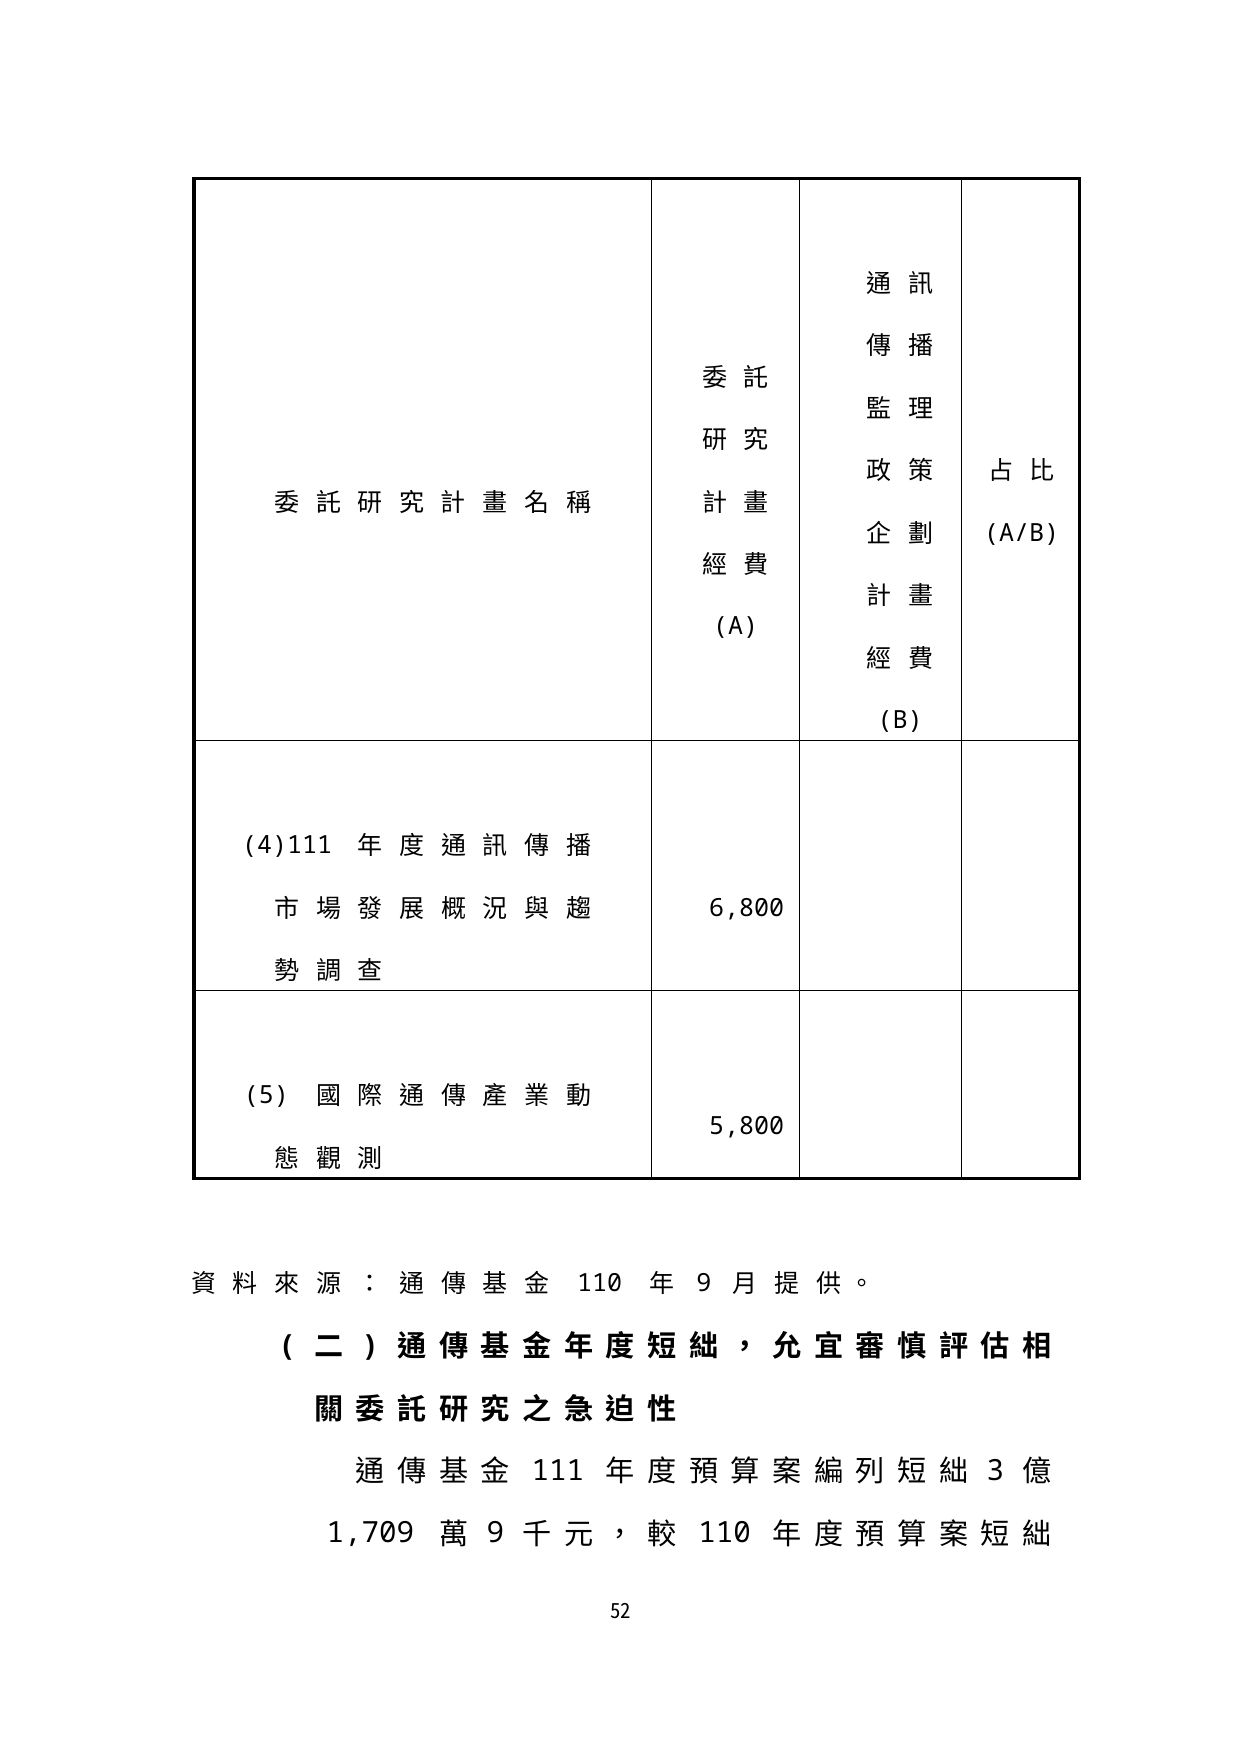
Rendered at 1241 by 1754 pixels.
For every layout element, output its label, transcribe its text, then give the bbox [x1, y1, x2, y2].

text 資料來源：通傳基金110年9月提供。 [183, 1240, 1058, 1302]
table_cell [800, 991, 961, 1177]
table_header 占比(A/B) [962, 180, 1078, 740]
table_header 通訊傳播監理政策企劃計畫經費(B) [800, 180, 961, 740]
text (二)通傳基金年度短絀，允宜審慎評估相關委託研究之急迫性 [242, 1302, 1058, 1427]
text 通傳基金111年度預算案編列短絀3億1,709萬9千元，較110年度預算案短絀 [271, 1427, 1058, 1552]
table_cell [962, 741, 1078, 990]
table_cell (5)國際通傳產業動態觀測 [196, 991, 651, 1177]
table_header 委託研究計畫名稱 [196, 180, 651, 740]
table_cell (4)111年度通訊傳播市場發展概況與趨勢調查 [196, 741, 651, 990]
table_cell [962, 991, 1078, 1177]
table_cell [800, 741, 961, 990]
table_header 委託研究計畫經費(A) [652, 180, 799, 740]
table_cell 5,800 [652, 991, 799, 1177]
table_cell 6,800 [652, 741, 799, 990]
